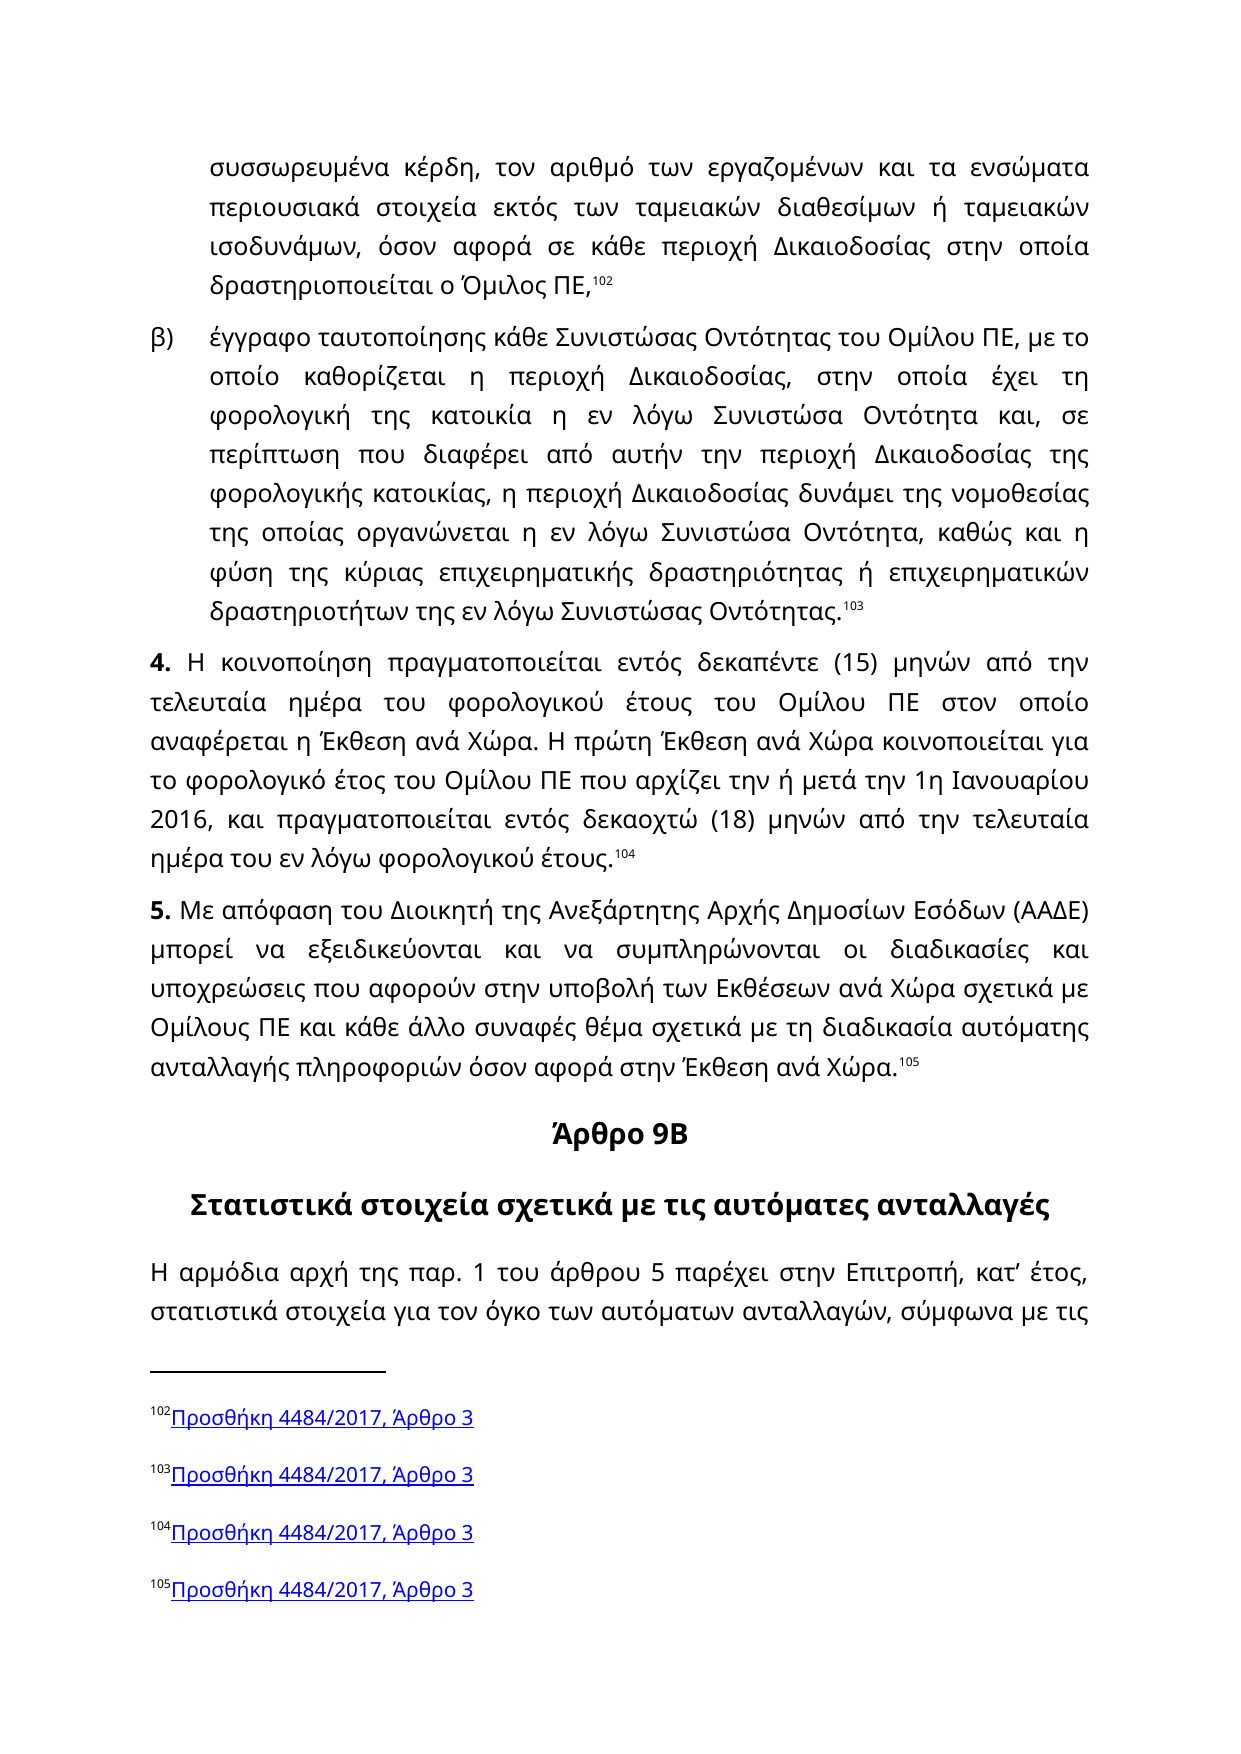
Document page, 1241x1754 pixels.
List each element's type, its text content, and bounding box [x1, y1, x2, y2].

text Προσθήκη 4484/2017, Άρθρο 3 [150, 1403, 1090, 1431]
subtitle Άρθρο 9Β [150, 1113, 1090, 1153]
text 5. Με απόφαση του Διοικητή της Ανεξάρτητης Αρχής Δημοσίων Εσόδων (ΑΑΔΕ) μπορεί να εξειδικεύονται και να συμπληρώνονται οι διαδικασίες και υποχρεώσεις που αφορούν στην υποβολή των Εκθέσεων ανά Χώρα σχετικά με Ομίλους ΠΕ και κάθε άλλο συναφές θέμα σχετικά με τη διαδικασία αυτόματης ανταλλαγής πληροφοριών όσον αφορά στην Έκθεση ανά Χώρα. [150, 892, 1090, 1083]
text 4. Η κοινοποίηση πραγματοποιείται εντός δεκαπέντε (15) μηνών από την τελευταία ημέρα του φορολογικού έτους του Ομίλου ΠΕ στον οποίο αναφέρεται η Έκθεση ανά Χώρα. Η πρώτη Έκθεση ανά Χώρα κοινοποιείται για το φορολογικό έτος του Ομίλου ΠΕ που αρχίζει την ή μετά την 1η Ιανουαρίου 2016, και πραγματοποιείται εντός δεκαοχτώ (18) μηνών από την τελευταία ημέρα του εν λόγω φορολογικού έτους. [150, 645, 1090, 875]
text Προσθήκη 4484/2017, Άρθρο 3 [150, 1460, 1090, 1489]
list συσσωρευμένα κέρδη, τον αριθμό των εργαζομένων και τα ενσώματα περιουσιακά στοιχεία εκτός των ταμειακών διαθεσίμων ή ταμειακών ισοδυνάμων, όσον αφορά σε κάθε περιοχή Δικαιοδοσίας στην οποία δραστηριοποιείται ο Όμιλος ΠΕ, [150, 150, 1090, 302]
list β) έγγραφο ταυτοποίησης κάθε Συνιστώσας Οντότητας του Ομίλου ΠΕ, με το οποίο καθορίζεται η περιοχή Δικαιοδοσίας, στην οποία έχει τη φορολογική της κατοικία η εν λόγω Συνιστώσα Οντότητα και, σε περίπτωση που διαφέρει από αυτήν την περιοχή Δικαιοδοσίας της φορολογικής κατοικίας, η περιοχή Δικαιοδοσίας δυνάμει της νομοθεσίας της οποίας οργανώνεται η εν λόγω Συνιστώσα Οντότητα, καθώς και η φύση της κύριας επιχειρηματικής δραστηριότητας ή επιχειρηματικών δραστηριοτήτων της εν λόγω Συνιστώσας Οντότητας. [150, 319, 1090, 627]
text Προσθήκη 4484/2017, Άρθρο 3 [150, 1576, 1090, 1604]
text Η αρμόδια αρχή της παρ. 1 του άρθρου 5 παρέχει στην Επιτροπή, κατ’ έτος, στατιστικά στοιχεία για τον όγκο των αυτόματων ανταλλαγών, σύμφωνα με τις [150, 1254, 1090, 1328]
text Προσθήκη 4484/2017, Άρθρο 3 [150, 1518, 1090, 1546]
subtitle Στατιστικά στοιχεία σχετικά με τις αυτόματες ανταλλαγές [150, 1184, 1090, 1224]
